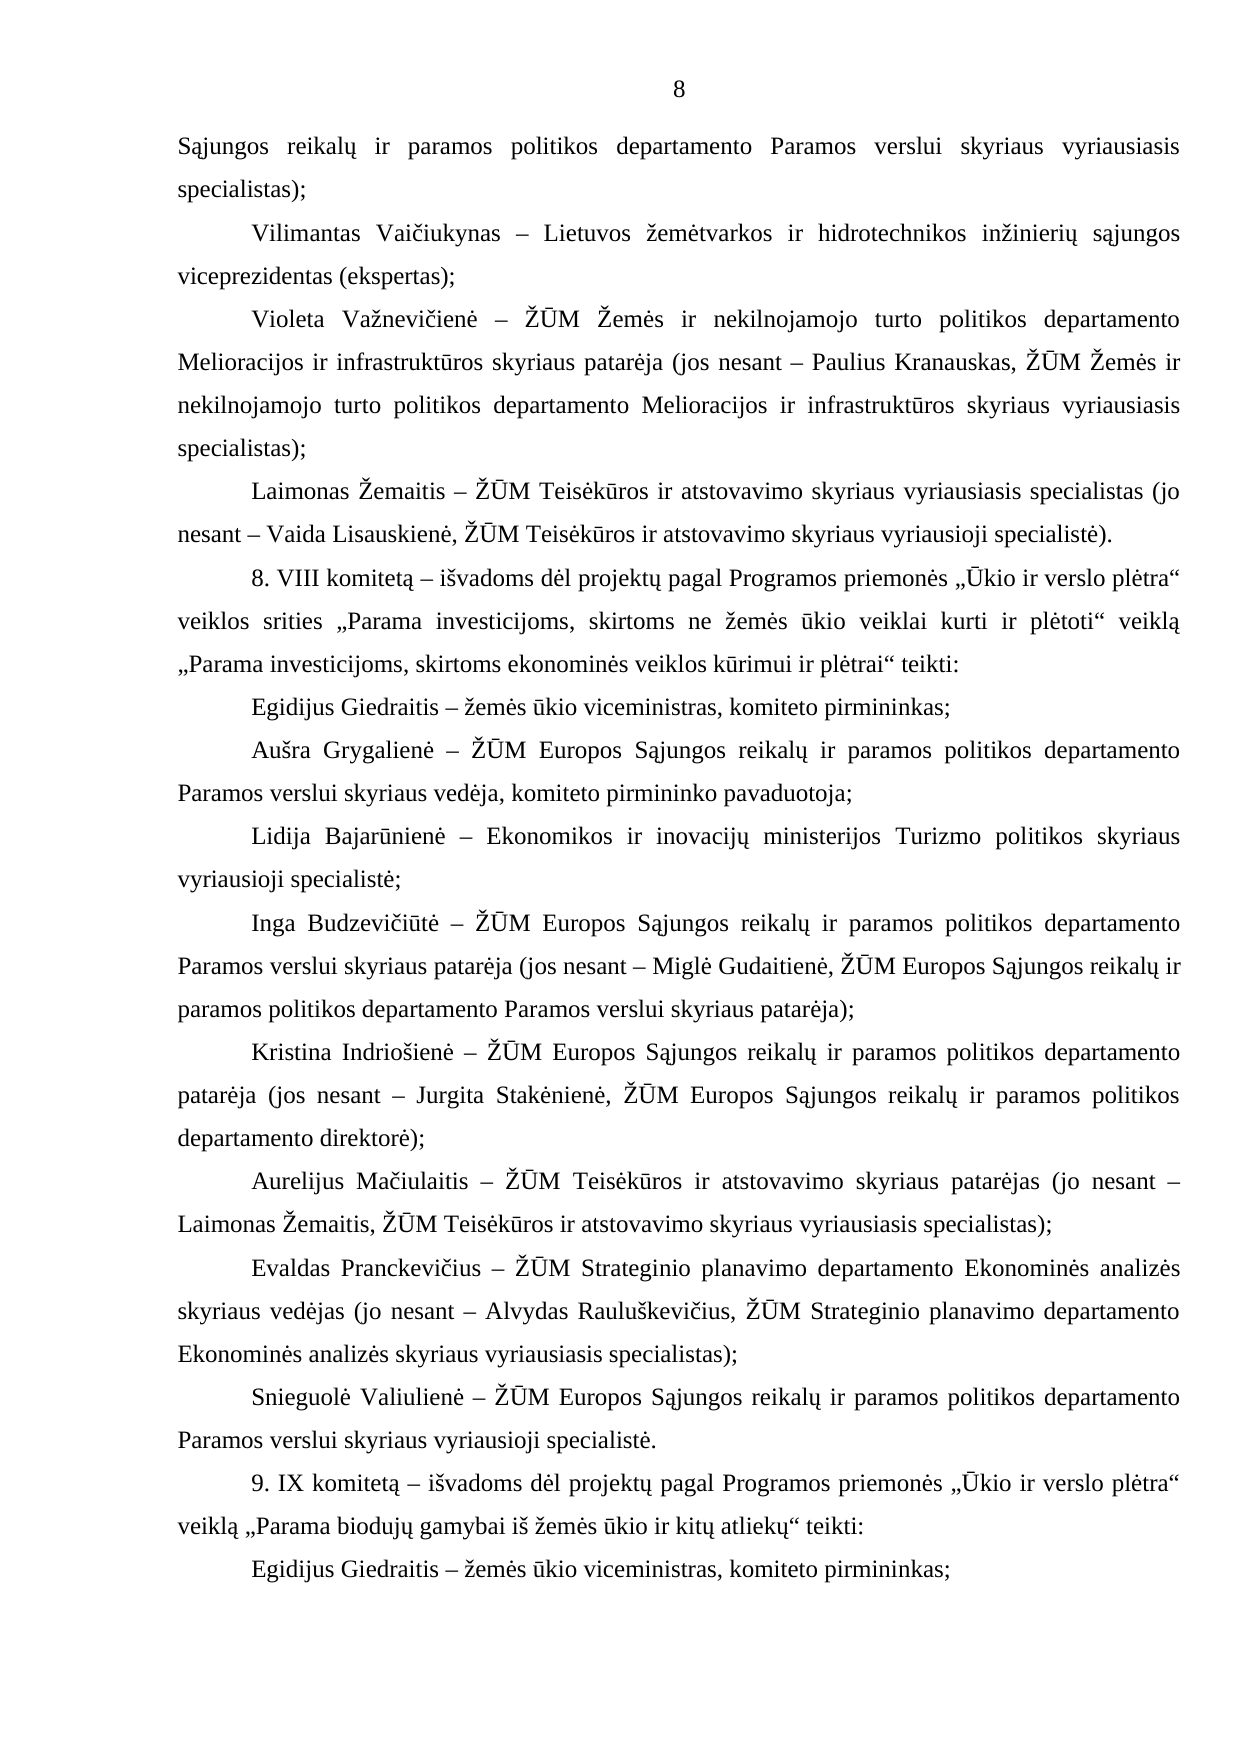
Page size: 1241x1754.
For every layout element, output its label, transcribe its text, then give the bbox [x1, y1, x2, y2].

text 9. IX komitetą – išvadoms dėl projektų pagal Programos priemonės „Ūkio ir verslo plėtra“ veiklą „Parama biodujų gamybai iš žemės ūkio ir kitų atliekų“ teikti: [177, 1468, 1181, 1540]
text Inga Budzevičiūtė – ŽŪM Europos Sąjungos reikalų ir paramos politikos departamento Paramos verslui skyriaus patarėja (jos nesant – Miglė Gudaitienė, ŽŪM Europos Sąjungos reikalų ir paramos politikos departamento Paramos verslui skyriaus patarėja); [177, 908, 1181, 1023]
text Laimonas Žemaitis – ŽŪM Teisėkūros ir atstovavimo skyriaus vyriausiasis specialistas (jo nesant – Vaida Lisauskienė, ŽŪM Teisėkūros ir atstovavimo skyriaus vyriausioji specialistė). [177, 476, 1181, 548]
text Vilimantas Vaičiukynas – Lietuvos žemėtvarkos ir hidrotechnikos inžinierių sąjungos viceprezidentas (ekspertas); [177, 218, 1181, 289]
text 8. VIII komitetą – išvadoms dėl projektų pagal Programos priemonės „Ūkio ir verslo plėtra“ veiklos srities „Parama investicijoms, skirtoms ne žemės ūkio veiklai kurti ir plėtoti“ veiklą „Parama investicijoms, skirtoms ekonominės veiklos kūrimui ir plėtrai“ teikti: [177, 563, 1181, 678]
text Aušra Grygalienė – ŽŪM Europos Sąjungos reikalų ir paramos politikos departamento Paramos verslui skyriaus vedėja, komiteto pirmininko pavaduotoja; [177, 735, 1181, 807]
text Violeta Važnevičienė – ŽŪM Žemės ir nekilnojamojo turto politikos departamento Melioracijos ir infrastruktūros skyriaus patarėja (jos nesant – Paulius Kranauskas, ŽŪM Žemės ir nekilnojamojo turto politikos departamento Melioracijos ir infrastruktūros skyriaus vyriausiasis specialistas); [177, 304, 1181, 462]
text Kristina Indriošienė – ŽŪM Europos Sąjungos reikalų ir paramos politikos departamento patarėja (jos nesant – Jurgita Stakėnienė, ŽŪM Europos Sąjungos reikalų ir paramos politikos departamento direktorė); [177, 1037, 1181, 1152]
text Lidija Bajarūnienė – Ekonomikos ir inovacijų ministerijos Turizmo politikos skyriaus vyriausioji specialistė; [177, 821, 1181, 893]
text Aurelijus Mačiulaitis – ŽŪM Teisėkūros ir atstovavimo skyriaus patarėjas (jo nesant – Laimonas Žemaitis, ŽŪM Teisėkūros ir atstovavimo skyriaus vyriausiasis specialistas); [177, 1166, 1181, 1238]
text Sąjungos reikalų ir paramos politikos departamento Paramos verslui skyriaus vyriausiasis specialistas); [177, 131, 1181, 203]
text Egidijus Giedraitis – žemės ūkio viceministras, komiteto pirmininkas; [177, 692, 1181, 721]
text Evaldas Pranckevičius – ŽŪM Strateginio planavimo departamento Ekonominės analizės skyriaus vedėjas (jo nesant – Alvydas Rauluškevičius, ŽŪM Strateginio planavimo departamento Ekonominės analizės skyriaus vyriausiasis specialistas); [177, 1253, 1181, 1368]
text Snieguolė Valiulienė – ŽŪM Europos Sąjungos reikalų ir paramos politikos departamento Paramos verslui skyriaus vyriausioji specialistė. [177, 1382, 1181, 1454]
text Egidijus Giedraitis – žemės ūkio viceministras, komiteto pirmininkas; [177, 1554, 1181, 1583]
